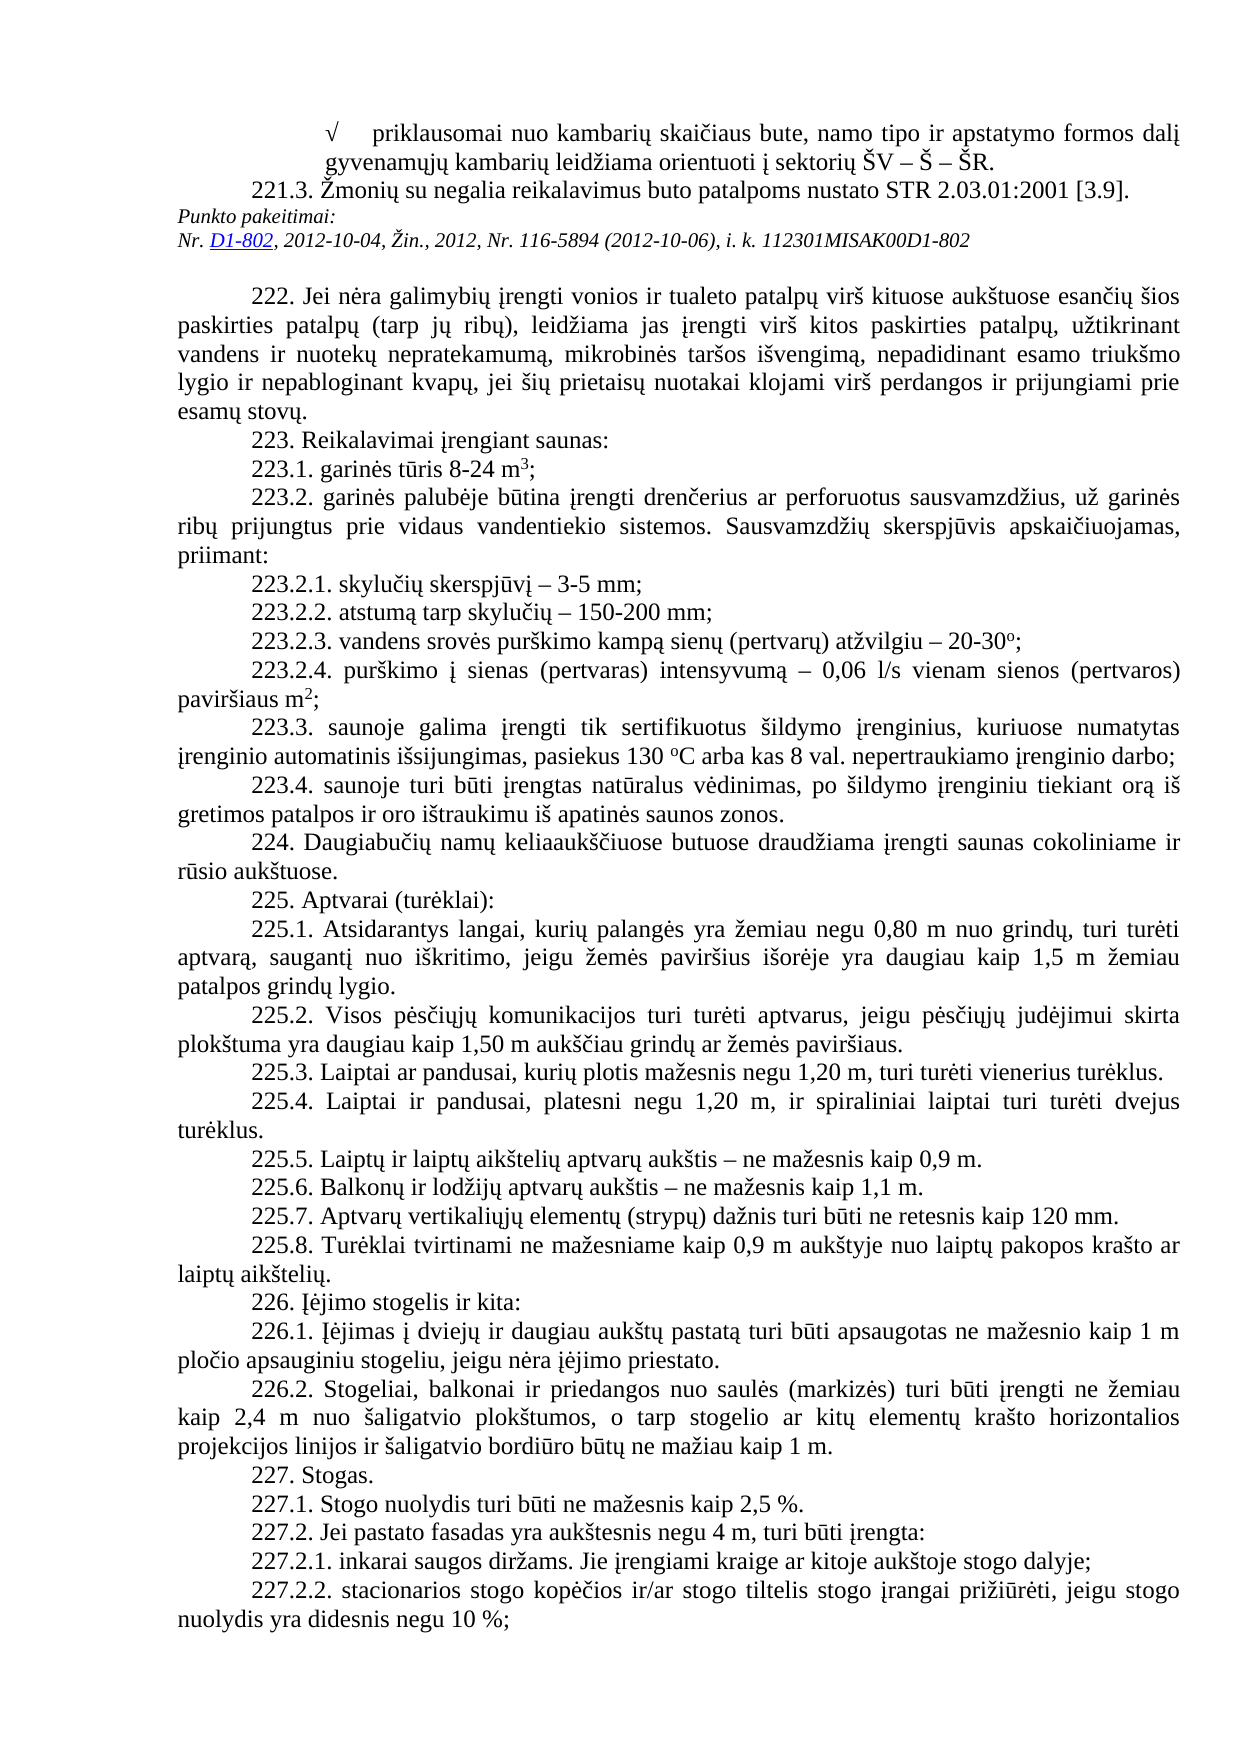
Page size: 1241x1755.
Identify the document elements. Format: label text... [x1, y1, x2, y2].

text 225.3. Laiptai ar pandusai, kurių plotis mažesnis negu 1,20 m, turi turėti vienerius turėklus. [177, 1057, 1181, 1086]
text 227. Stogas. [177, 1460, 1181, 1489]
text Nr. D1-802, 2012-10-04, Žin., 2012, Nr. 116-5894 (2012-10-06), i. k. 112301MISAK00D1-802 [177, 228, 1181, 252]
text 223.2.1. skylučių skerspjūvį – 3-5 mm; [177, 569, 1181, 597]
text 226. Įėjimo stogelis ir kita: [177, 1287, 1181, 1316]
text 225.8. Turėklai tvirtinami ne mažesniame kaip 0,9 m aukštyje nuo laiptų pakopos krašto ar laiptų aikštelių. [177, 1230, 1181, 1287]
text 225.2. Visos pėsčiųjų komunikacijos turi turėti aptvarus, jeigu pėsčiųjų judėjimui skirta plokštuma yra daugiau kaip 1,50 m aukščiau grindų ar žemės paviršiaus. [177, 1000, 1181, 1057]
text 222. Jei nėra galimybių įrengti vonios ir tualeto patalpų virš kituose aukštuose esančių šios paskirties patalpų (tarp jų ribų), leidžiama jas įrengti virš kitos paskirties patalpų, užtikrinant vandens ir nuotekų nepratekamumą, mikrobinės taršos išvengimą, nepadidinant esamo triukšmo lygio ir nepabloginant kvapų, jei šių prietaisų nuotakai klojami virš perdangos ir prijungiami prie esamų stovų. [177, 281, 1181, 425]
text 225.7. Aptvarų vertikaliųjų elementų (strypų) dažnis turi būti ne retesnis kaip 120 mm. [177, 1201, 1181, 1230]
text 227.2.1. inkarai saugos diržams. Jie įrengiami kraige ar kitoje aukštoje stogo dalyje; [177, 1546, 1181, 1575]
text √ priklausomai nuo kambarių skaičiaus bute, namo tipo ir apstatymo formos dalį gyvenamųjų kambarių leidžiama orientuoti į sektorių ŠV – Š – ŠR. [325, 118, 1181, 176]
text 224. Daugiabučių namų keliaaukščiuose butuose draudžiama įrengti saunas cokoliniame ir rūsio aukštuose. [177, 827, 1181, 885]
text 227.2. Jei pastato fasadas yra aukštesnis negu 4 m, turi būti įrengta: [177, 1517, 1181, 1546]
text 226.1. Įėjimas į dviejų ir daugiau aukštų pastatą turi būti apsaugotas ne mažesnio kaip 1 m pločio apsauginiu stogeliu, jeigu nėra įėjimo priestato. [177, 1316, 1181, 1374]
text 223.3. saunoje galima įrengti tik sertifikuotus šildymo įrenginius, kuriuose numatytas įrenginio automatinis išsijungimas, pasiekus 130 oC arba kas 8 val. nepertraukiamo įrenginio darbo; [177, 712, 1181, 770]
text 223. Reikalavimai įrengiant saunas: [177, 425, 1181, 454]
text 223.2. garinės palubėje būtina įrengti drenčerius ar perforuotus sausvamzdžius, už garinės ribų prijungtus prie vidaus vandentiekio sistemos. Sausvamzdžių skerspjūvis apskaičiuojamas, priimant: [177, 482, 1181, 569]
text 223.2.2. atstumą tarp skylučių – 150-200 mm; [177, 597, 1181, 626]
text 225.6. Balkonų ir lodžijų aptvarų aukštis – ne mažesnis kaip 1,1 m. [177, 1172, 1181, 1201]
text 223.4. saunoje turi būti įrengtas natūralus vėdinimas, po šildymo įrenginiu tiekiant orą iš gretimos patalpos ir oro ištraukimu iš apatinės saunos zonos. [177, 770, 1181, 827]
text 226.2. Stogeliai, balkonai ir priedangos nuo saulės (markizės) turi būti įrengti ne žemiau kaip 2,4 m nuo šaligatvio plokštumos, o tarp stogelio ar kitų elementų krašto horizontalios projekcijos linijos ir šaligatvio bordiūro būtų ne mažiau kaip 1 m. [177, 1374, 1181, 1460]
text 223.1. garinės tūris 8-24 m3; [177, 454, 1181, 482]
text 225.1. Atsidarantys langai, kurių palangės yra žemiau negu 0,80 m nuo grindų, turi turėti aptvarą, saugantį nuo iškritimo, jeigu žemės paviršius išorėje yra daugiau kaip 1,5 m žemiau patalpos grindų lygio. [177, 914, 1181, 1000]
text 221.3. Žmonių su negalia reikalavimus buto patalpoms nustato STR 2.03.01:2001 [3.9]. [177, 176, 1181, 204]
text 225.4. Laiptai ir pandusai, platesni negu 1,20 m, ir spiraliniai laiptai turi turėti dvejus turėklus. [177, 1086, 1181, 1144]
text 225. Aptvarai (turėklai): [177, 885, 1181, 914]
text 227.2.2. stacionarios stogo kopėčios ir/ar stogo tiltelis stogo įrangai prižiūrėti, jeigu stogo nuolydis yra didesnis negu 10 %; [177, 1575, 1181, 1632]
text 227.1. Stogo nuolydis turi būti ne mažesnis kaip 2,5 %. [177, 1489, 1181, 1517]
text 223.2.4. purškimo į sienas (pertvaras) intensyvumą – 0,06 l/s vienam sienos (pertvaros) paviršiaus m2; [177, 655, 1181, 712]
text 223.2.3. vandens srovės purškimo kampą sienų (pertvarų) atžvilgiu – 20-30o; [177, 626, 1181, 655]
text Punkto pakeitimai: [177, 204, 1181, 228]
text 225.5. Laiptų ir laiptų aikštelių aptvarų aukštis – ne mažesnis kaip 0,9 m. [177, 1144, 1181, 1172]
